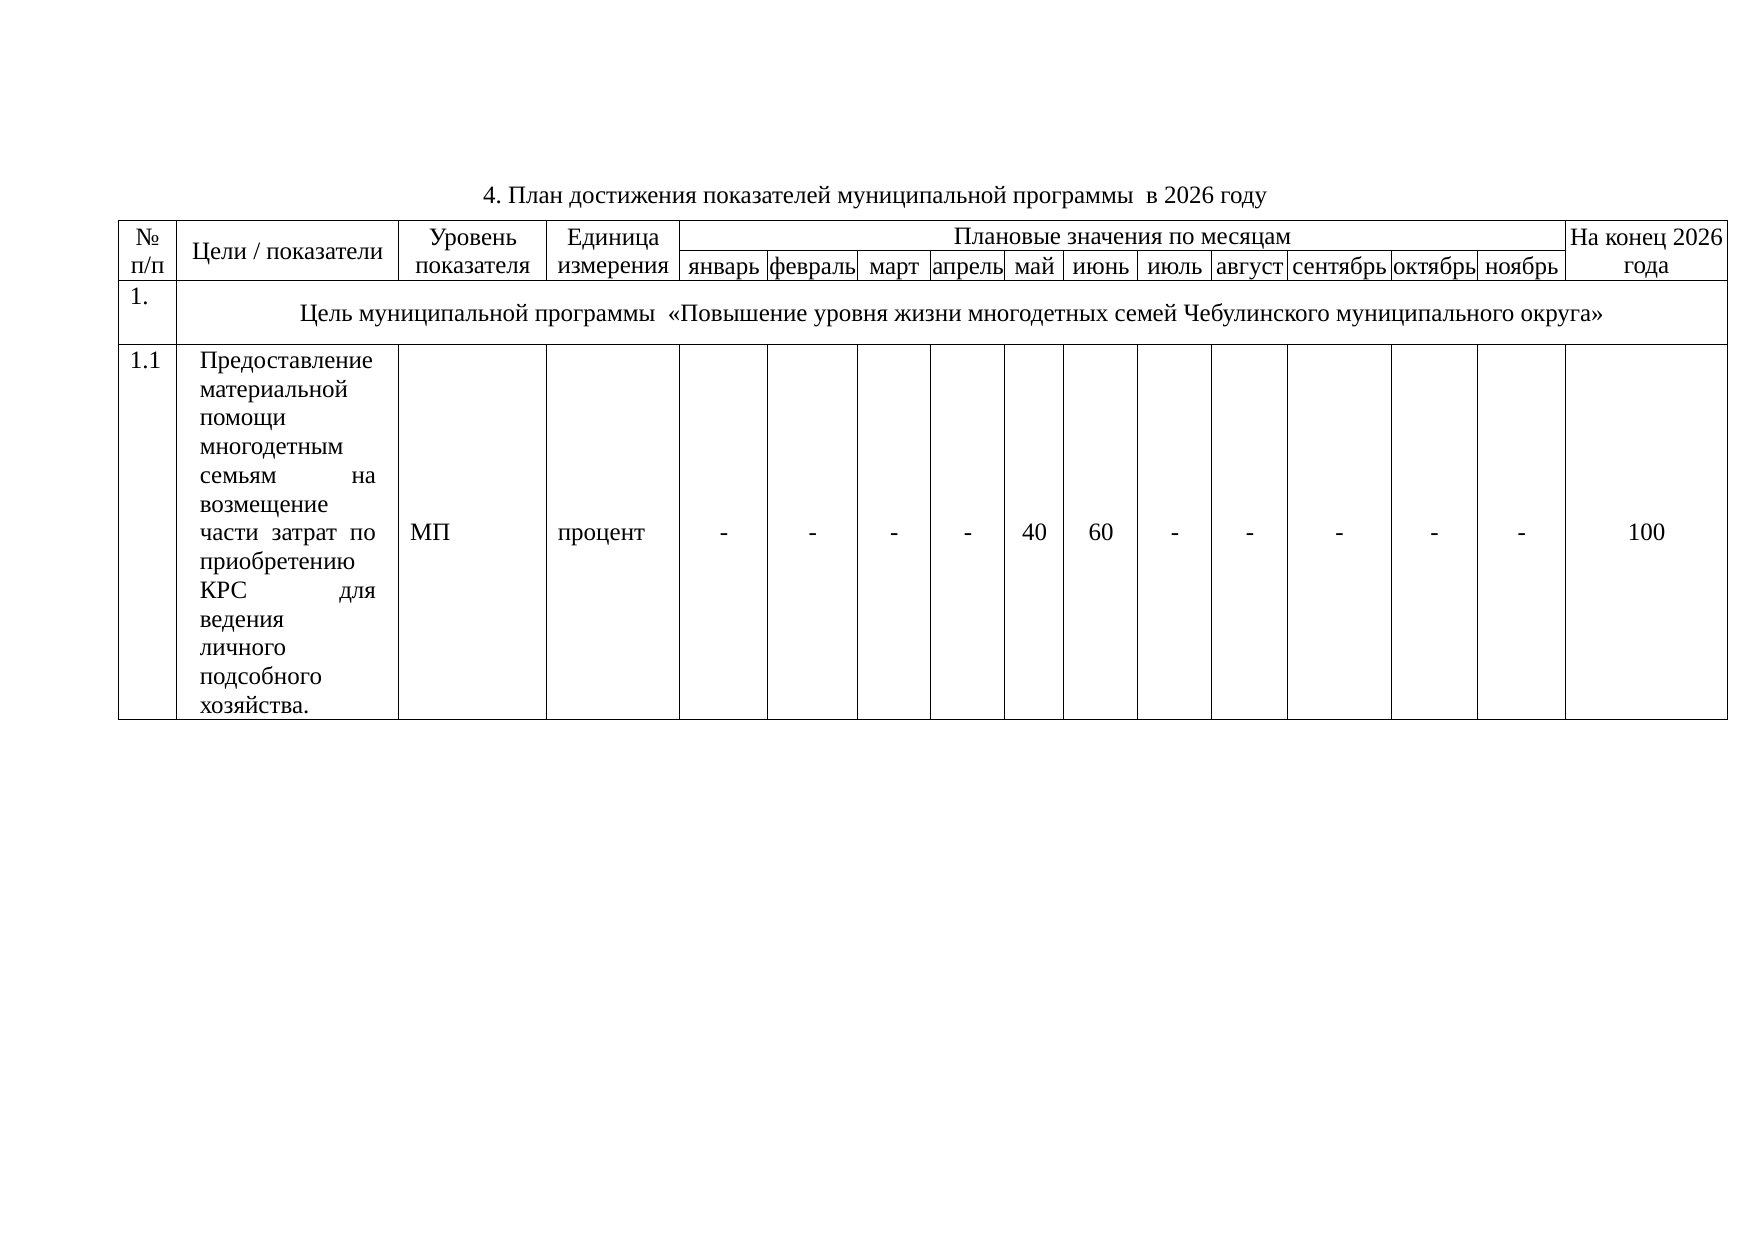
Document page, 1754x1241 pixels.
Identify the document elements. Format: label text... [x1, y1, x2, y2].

table_header Цели / показатели [177, 221, 398, 280]
table_cell процент [547, 345, 679, 719]
table_cell - [768, 345, 857, 719]
table_cell 60 [1064, 345, 1137, 719]
subtitle 4. План достижения показателей муниципальной программы в 2026 году [118, 180, 1636, 209]
table_cell Цель муниципальной программы «Повышение уровня жизни многодетных семей Чебулинского муниципального округа» [177, 281, 1727, 344]
table_cell Предоставление материальной помощи многодетным семьям на возмещение части затрат по приобретению КРС для ведения личного подсобного хозяйства. [177, 345, 199, 719]
table_header № п/п [119, 221, 176, 280]
table_cell Предоставление материальной помощи многодетным семьям на возмещение части затрат по приобретению КРС для ведения личного подсобного хозяйства. [376, 345, 398, 719]
table_cell - [1478, 345, 1565, 719]
table_cell - [858, 345, 930, 719]
table_cell - [1288, 345, 1391, 719]
table_cell 40 [1005, 345, 1063, 719]
table_cell - [680, 345, 767, 719]
table_cell МП [399, 345, 546, 719]
table_cell - [1212, 345, 1287, 719]
table_cell 1. [119, 281, 176, 344]
table_cell 1.1 [119, 345, 176, 719]
table_cell - [1138, 345, 1211, 719]
table_cell - [1392, 345, 1477, 719]
table_cell 100 [1566, 345, 1727, 719]
table_cell - [931, 345, 1004, 719]
